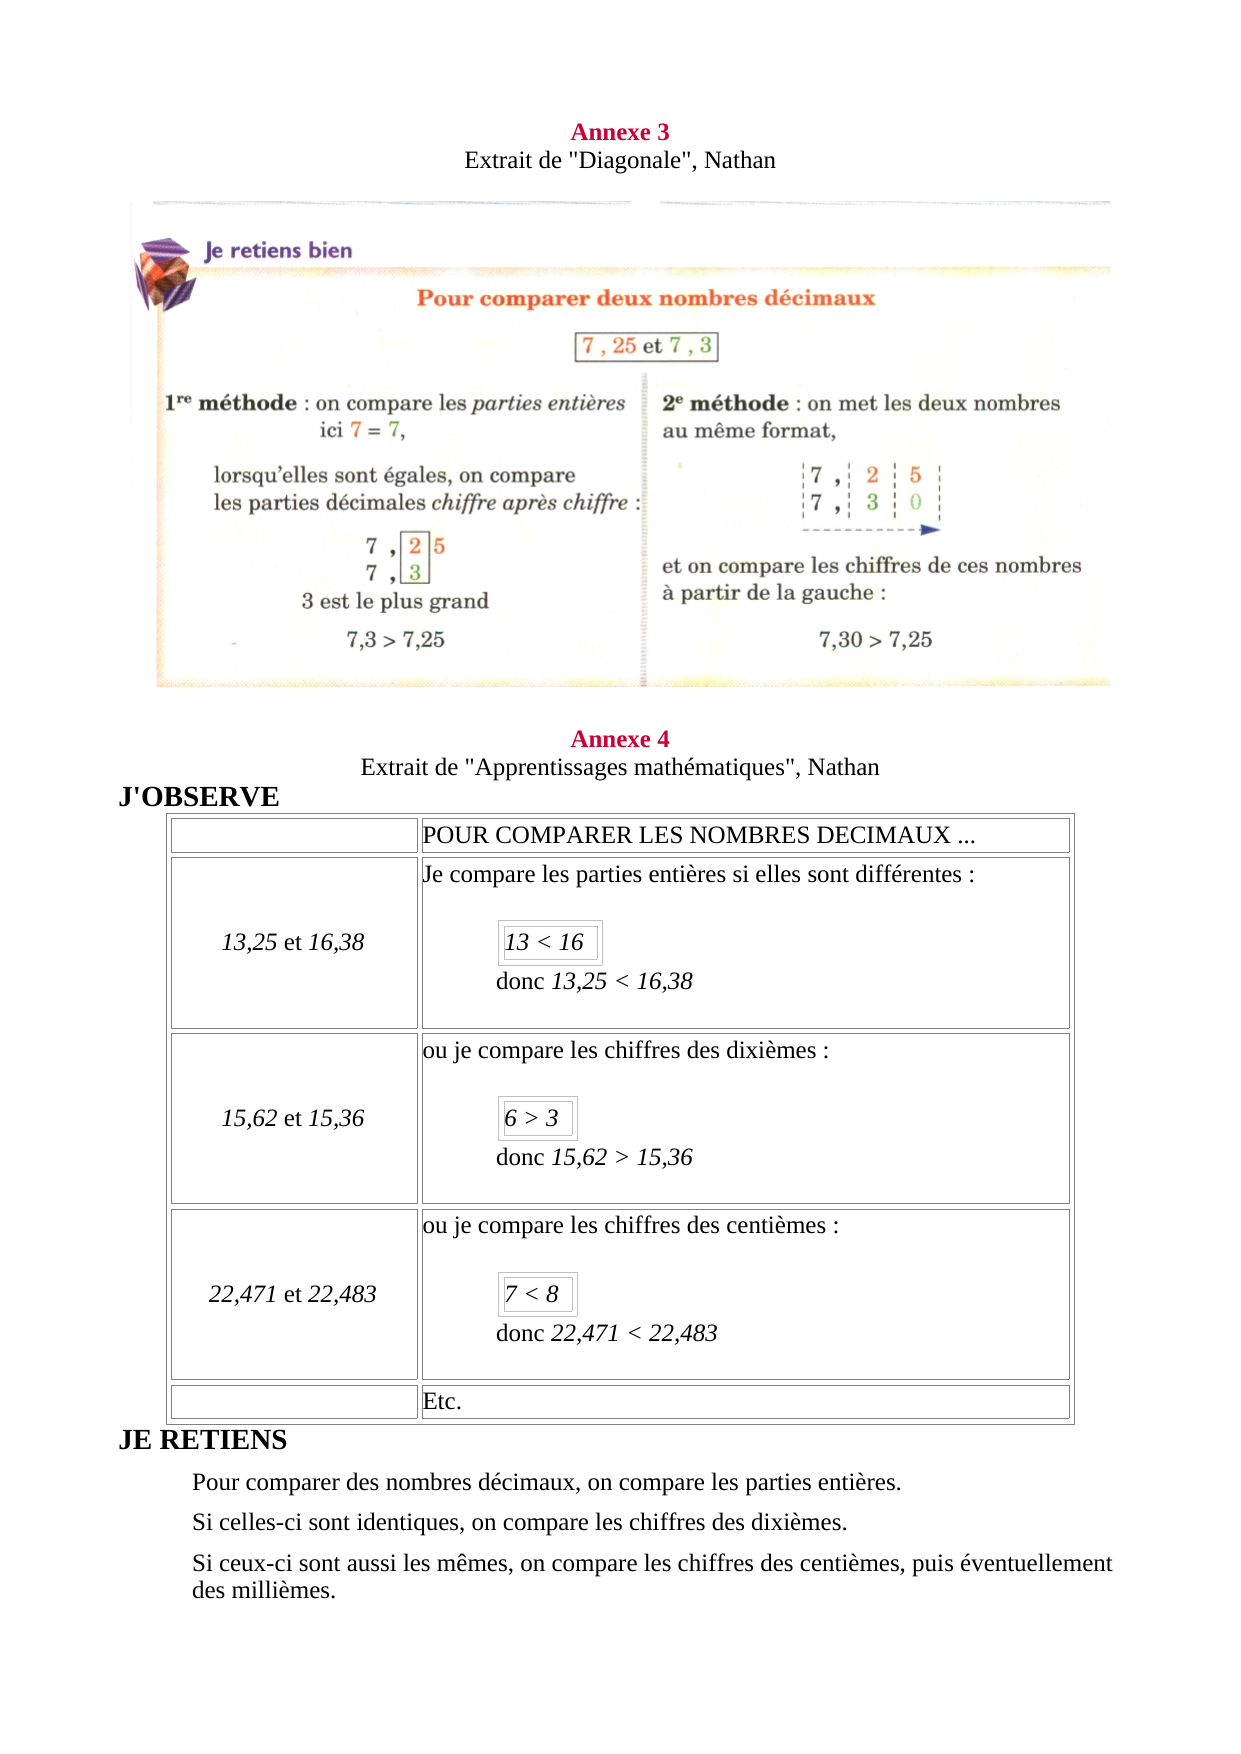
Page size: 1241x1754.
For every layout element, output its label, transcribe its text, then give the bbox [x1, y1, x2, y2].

table_cell [578, 1096, 1069, 1135]
table_cell [168, 1379, 419, 1418]
table_header ou je compare les chiffres des dixièmes : [419, 1028, 1072, 1096]
table_cell Etc. [419, 1379, 1072, 1418]
table_cell 7 < 8 [501, 1273, 574, 1311]
table_cell [603, 920, 1069, 959]
table_cell 13 < 16 [501, 921, 599, 959]
text Extrait de "Diagonale", Nathan [118, 146, 1122, 173]
text Extrait de "Apprentissages mathématiques", Nathan [118, 753, 1122, 780]
table_cell donc 15,62 > 15,36 [423, 1135, 1069, 1203]
table_cell 15,62 et 15,36 [168, 1028, 419, 1203]
table_cell [423, 1272, 498, 1311]
table_header [168, 814, 419, 852]
table_cell [423, 920, 498, 959]
list Pour comparer des nombres décimaux, on compare les parties entières. [162, 1468, 1122, 1496]
table_cell donc 13,25 < 16,38 [423, 959, 1069, 1027]
text J'OBSERVE [118, 780, 1122, 813]
table_cell 6 > 3 [501, 1097, 574, 1135]
table_header ou je compare les chiffres des centièmes : [419, 1203, 1072, 1272]
text Annexe 4 [118, 725, 1122, 753]
list Si celles-ci sont identiques, on compare les chiffres des dixièmes. [162, 1508, 1122, 1536]
table_cell [423, 1096, 498, 1135]
text Annexe 3 [118, 118, 1122, 146]
table_cell [172, 1386, 417, 1418]
table_header [172, 819, 417, 852]
table_header POUR COMPARER LES NOMBRES DECIMAUX ... [419, 814, 1072, 852]
table_header Je compare les parties entières si elles sont différentes : [419, 852, 1072, 920]
table_cell 22,471 et 22,483 [168, 1203, 419, 1379]
text JE RETIENS [118, 1423, 1122, 1456]
table_cell [578, 1272, 1069, 1311]
list Si ceux-ci sont aussi les mêmes, on compare les chiffres des centièmes, puis éventuellement des millièmes. [162, 1549, 1122, 1604]
table_cell donc 22,471 < 22,483 [423, 1311, 1069, 1379]
table_cell 13,25 et 16,38 [168, 852, 419, 1027]
picture [129, 201, 1111, 698]
